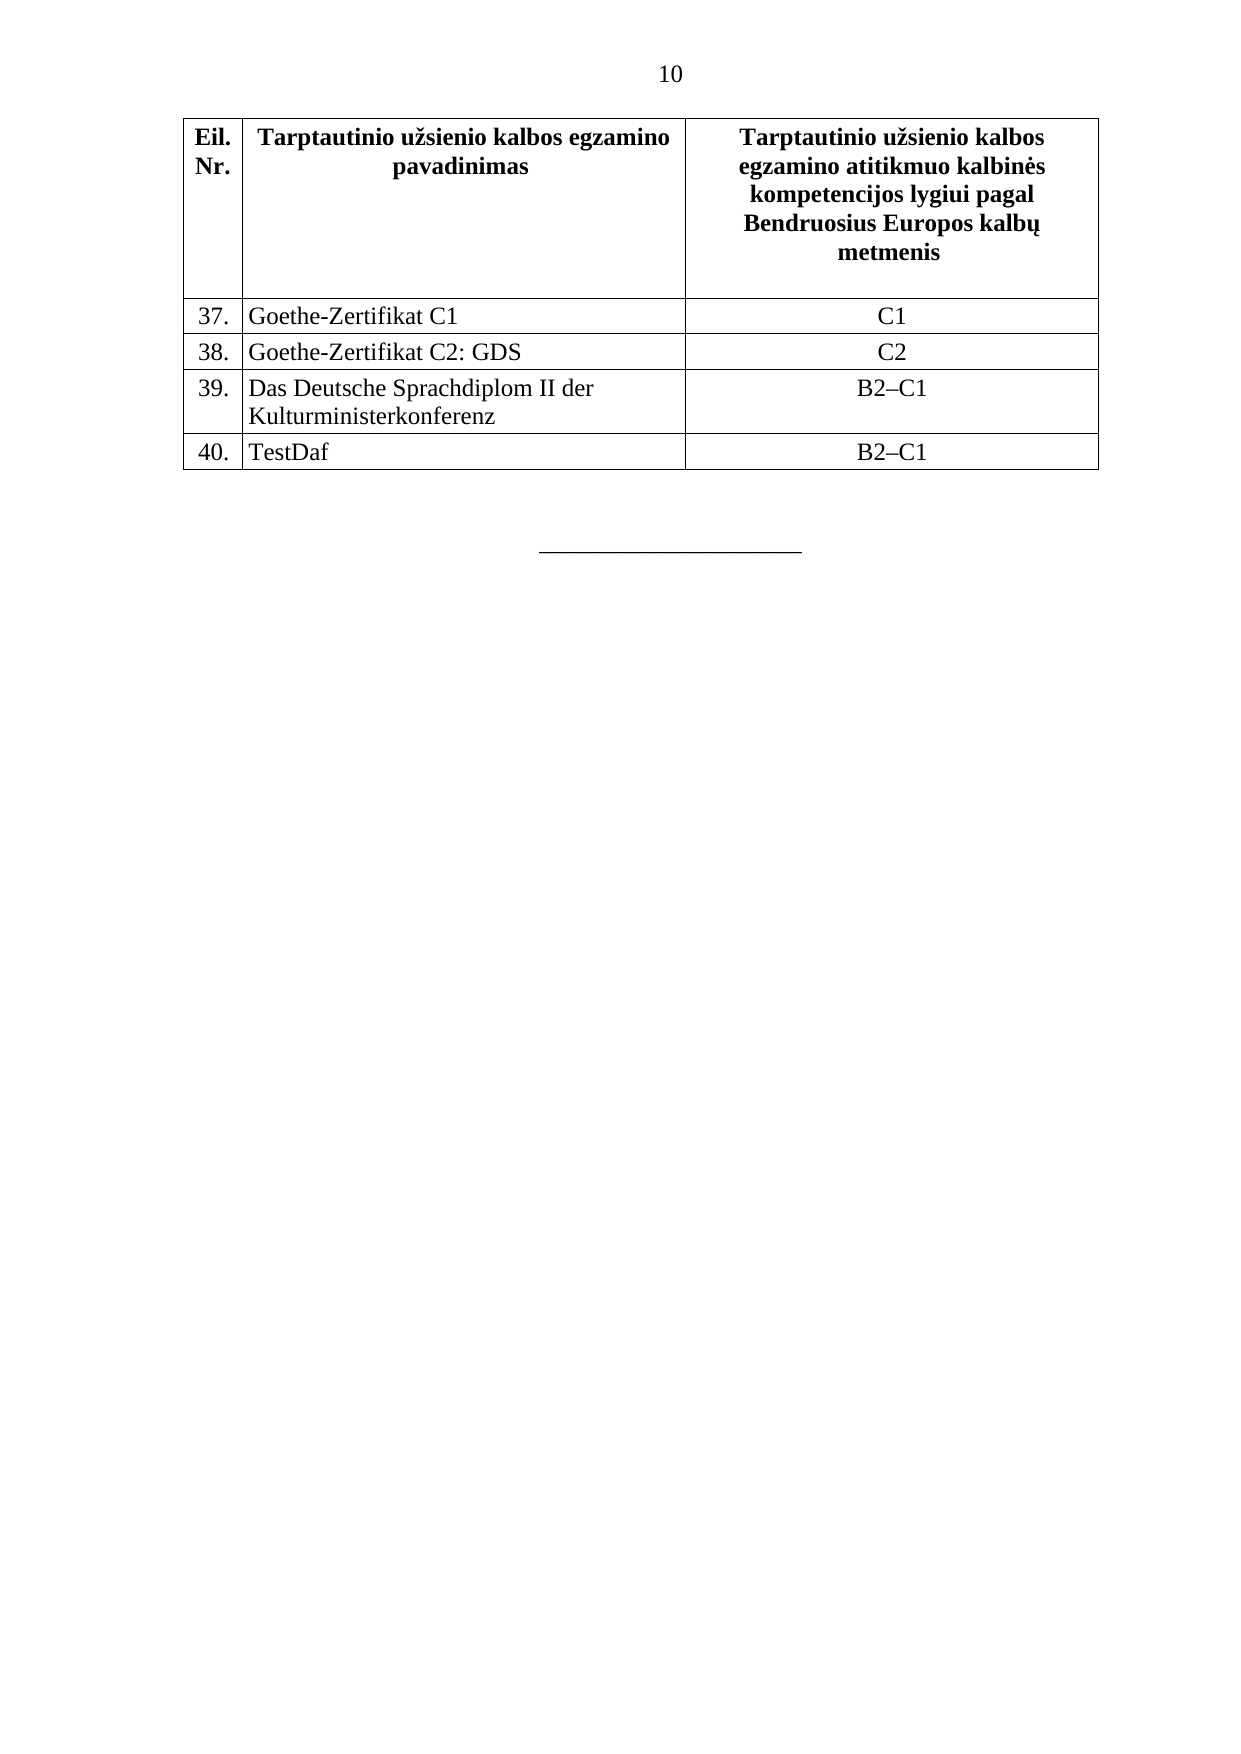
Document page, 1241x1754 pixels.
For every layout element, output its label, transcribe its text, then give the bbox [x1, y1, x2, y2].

table_cell 37. [184, 299, 242, 333]
table_cell 38. [184, 334, 242, 369]
text _____________________ [177, 527, 1163, 556]
table_cell 40. [184, 434, 242, 469]
table_cell TestDaf [243, 434, 685, 469]
table_cell C2 [686, 334, 1098, 369]
table_header Tarptautinio užsienio kalbos egzamino atitikmuo kalbinės kompetencijos lygiui pagal Bendruosius Europos kalbų metmenis [686, 119, 1098, 297]
table_cell Das Deutsche Sprachdiplom II der Kulturministerkonferenz [243, 370, 685, 433]
table_cell Goethe-Zertifikat C2: GDS [243, 334, 685, 369]
table_header Tarptautinio užsienio kalbos egzamino pavadinimas [243, 119, 685, 297]
table_cell B2–C1 [686, 434, 1098, 469]
table_cell C1 [686, 299, 1098, 333]
table_cell 39. [184, 370, 242, 433]
table_cell B2–C1 [686, 370, 1098, 433]
table_cell Goethe-Zertifikat C1 [243, 299, 685, 333]
table_header Eil. Nr. [184, 119, 242, 297]
